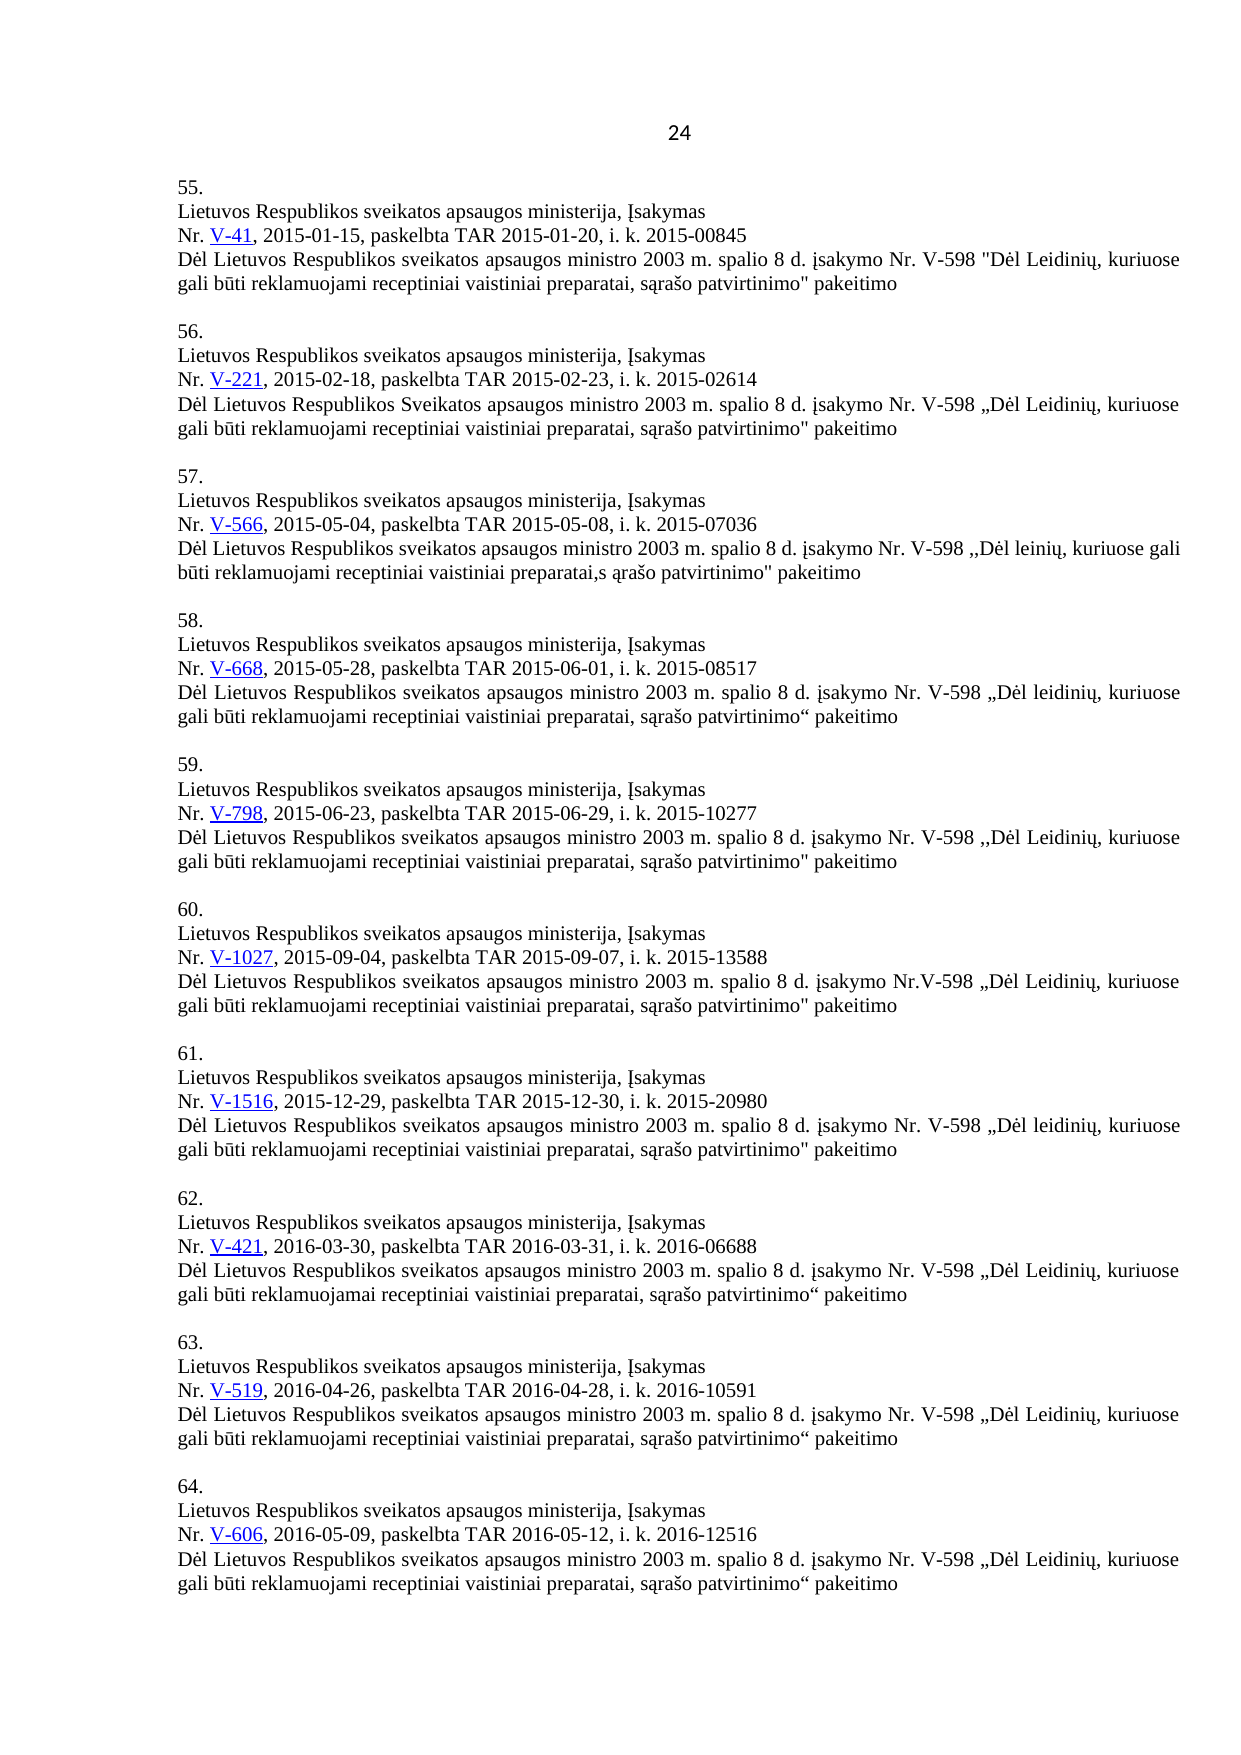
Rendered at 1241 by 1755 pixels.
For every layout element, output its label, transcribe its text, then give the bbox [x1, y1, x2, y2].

text Nr. V-798, 2015-06-23, paskelbta TAR 2015-06-29, i. k. 2015-10277 [177, 801, 1181, 824]
text Nr. V-606, 2016-05-09, paskelbta TAR 2016-05-12, i. k. 2016-12516 [177, 1522, 1181, 1546]
text 63. [177, 1330, 1181, 1354]
text 61. [177, 1041, 1181, 1065]
text Nr. V-41, 2015-01-15, paskelbta TAR 2015-01-20, i. k. 2015-00845 [177, 223, 1181, 247]
text Nr. V-421, 2016-03-30, paskelbta TAR 2016-03-31, i. k. 2016-06688 [177, 1234, 1181, 1258]
text Lietuvos Respublikos sveikatos apsaugos ministerija, Įsakymas [177, 488, 1181, 512]
text 62. [177, 1186, 1181, 1209]
text 60. [177, 897, 1181, 921]
text 56. [177, 319, 1181, 343]
text Lietuvos Respublikos sveikatos apsaugos ministerija, Įsakymas [177, 632, 1181, 656]
text 59. [177, 752, 1181, 776]
text Dėl Lietuvos Respublikos sveikatos apsaugos ministro 2003 m. spalio 8 d. įsakymo Nr. V-598 ,,Dėl leinių, kuriuose gali būti reklamuojami receptiniai vaistiniai preparatai,s ąrašo patvirtinimo" pakeitimo [177, 536, 1181, 584]
text Dėl Lietuvos Respublikos sveikatos apsaugos ministro 2003 m. spalio 8 d. įsakymo Nr. V-598 ,,Dėl Leidinių, kuriuose gali būti reklamuojami receptiniai vaistiniai preparatai, sąrašo patvirtinimo" pakeitimo [177, 824, 1181, 873]
text Dėl Lietuvos Respublikos sveikatos apsaugos ministro 2003 m. spalio 8 d. įsakymo Nr. V-598 „Dėl Leidinių, kuriuose gali būti reklamuojami receptiniai vaistiniai preparatai, sąrašo patvirtinimo“ pakeitimo [177, 1546, 1181, 1594]
text 57. [177, 464, 1181, 488]
text Lietuvos Respublikos sveikatos apsaugos ministerija, Įsakymas [177, 343, 1181, 367]
text 55. [177, 175, 1181, 199]
text Lietuvos Respublikos sveikatos apsaugos ministerija, Įsakymas [177, 776, 1181, 801]
text Lietuvos Respublikos sveikatos apsaugos ministerija, Įsakymas [177, 1209, 1181, 1234]
text Dėl Lietuvos Respublikos sveikatos apsaugos ministro 2003 m. spalio 8 d. įsakymo Nr. V-598 „Dėl Leidinių, kuriuose gali būti reklamuojami receptiniai vaistiniai preparatai, sąrašo patvirtinimo“ pakeitimo [177, 1402, 1181, 1450]
text Nr. V-519, 2016-04-26, paskelbta TAR 2016-04-28, i. k. 2016-10591 [177, 1378, 1181, 1402]
text Lietuvos Respublikos sveikatos apsaugos ministerija, Įsakymas [177, 1354, 1181, 1378]
text Dėl Lietuvos Respublikos sveikatos apsaugos ministro 2003 m. spalio 8 d. įsakymo Nr. V-598 „Dėl leidinių, kuriuose gali būti reklamuojami receptiniai vaistiniai preparatai, sąrašo patvirtinimo“ pakeitimo [177, 680, 1181, 728]
text Lietuvos Respublikos sveikatos apsaugos ministerija, Įsakymas [177, 199, 1181, 223]
text Nr. V-566, 2015-05-04, paskelbta TAR 2015-05-08, i. k. 2015-07036 [177, 512, 1181, 536]
text 64. [177, 1474, 1181, 1498]
text Dėl Lietuvos Respublikos sveikatos apsaugos ministro 2003 m. spalio 8 d. įsakymo Nr. V-598 „Dėl leidinių, kuriuose gali būti reklamuojami receptiniai vaistiniai preparatai, sąrašo patvirtinimo" pakeitimo [177, 1113, 1181, 1161]
text Lietuvos Respublikos sveikatos apsaugos ministerija, Įsakymas [177, 1065, 1181, 1089]
text Lietuvos Respublikos sveikatos apsaugos ministerija, Įsakymas [177, 1498, 1181, 1522]
text Nr. V-668, 2015-05-28, paskelbta TAR 2015-06-01, i. k. 2015-08517 [177, 656, 1181, 680]
text Nr. V-221, 2015-02-18, paskelbta TAR 2015-02-23, i. k. 2015-02614 [177, 367, 1181, 391]
text Dėl Lietuvos Respublikos Sveikatos apsaugos ministro 2003 m. spalio 8 d. įsakymo Nr. V-598 „Dėl Leidinių, kuriuose gali būti reklamuojami receptiniai vaistiniai preparatai, sąrašo patvirtinimo" pakeitimo [177, 391, 1181, 439]
text Dėl Lietuvos Respublikos sveikatos apsaugos ministro 2003 m. spalio 8 d. įsakymo Nr. V-598 „Dėl Leidinių, kuriuose gali būti reklamuojamai receptiniai vaistiniai preparatai, sąrašo patvirtinimo“ pakeitimo [177, 1258, 1181, 1306]
text Nr. V-1027, 2015-09-04, paskelbta TAR 2015-09-07, i. k. 2015-13588 [177, 945, 1181, 969]
text Dėl Lietuvos Respublikos sveikatos apsaugos ministro 2003 m. spalio 8 d. įsakymo Nr. V-598 "Dėl Leidinių, kuriuose gali būti reklamuojami receptiniai vaistiniai preparatai, sąrašo patvirtinimo" pakeitimo [177, 247, 1181, 295]
text Dėl Lietuvos Respublikos sveikatos apsaugos ministro 2003 m. spalio 8 d. įsakymo Nr.V-598 „Dėl Leidinių, kuriuose gali būti reklamuojami receptiniai vaistiniai preparatai, sąrašo patvirtinimo" pakeitimo [177, 969, 1181, 1017]
text Lietuvos Respublikos sveikatos apsaugos ministerija, Įsakymas [177, 921, 1181, 945]
text Nr. V-1516, 2015-12-29, paskelbta TAR 2015-12-30, i. k. 2015-20980 [177, 1089, 1181, 1113]
text 58. [177, 608, 1181, 632]
